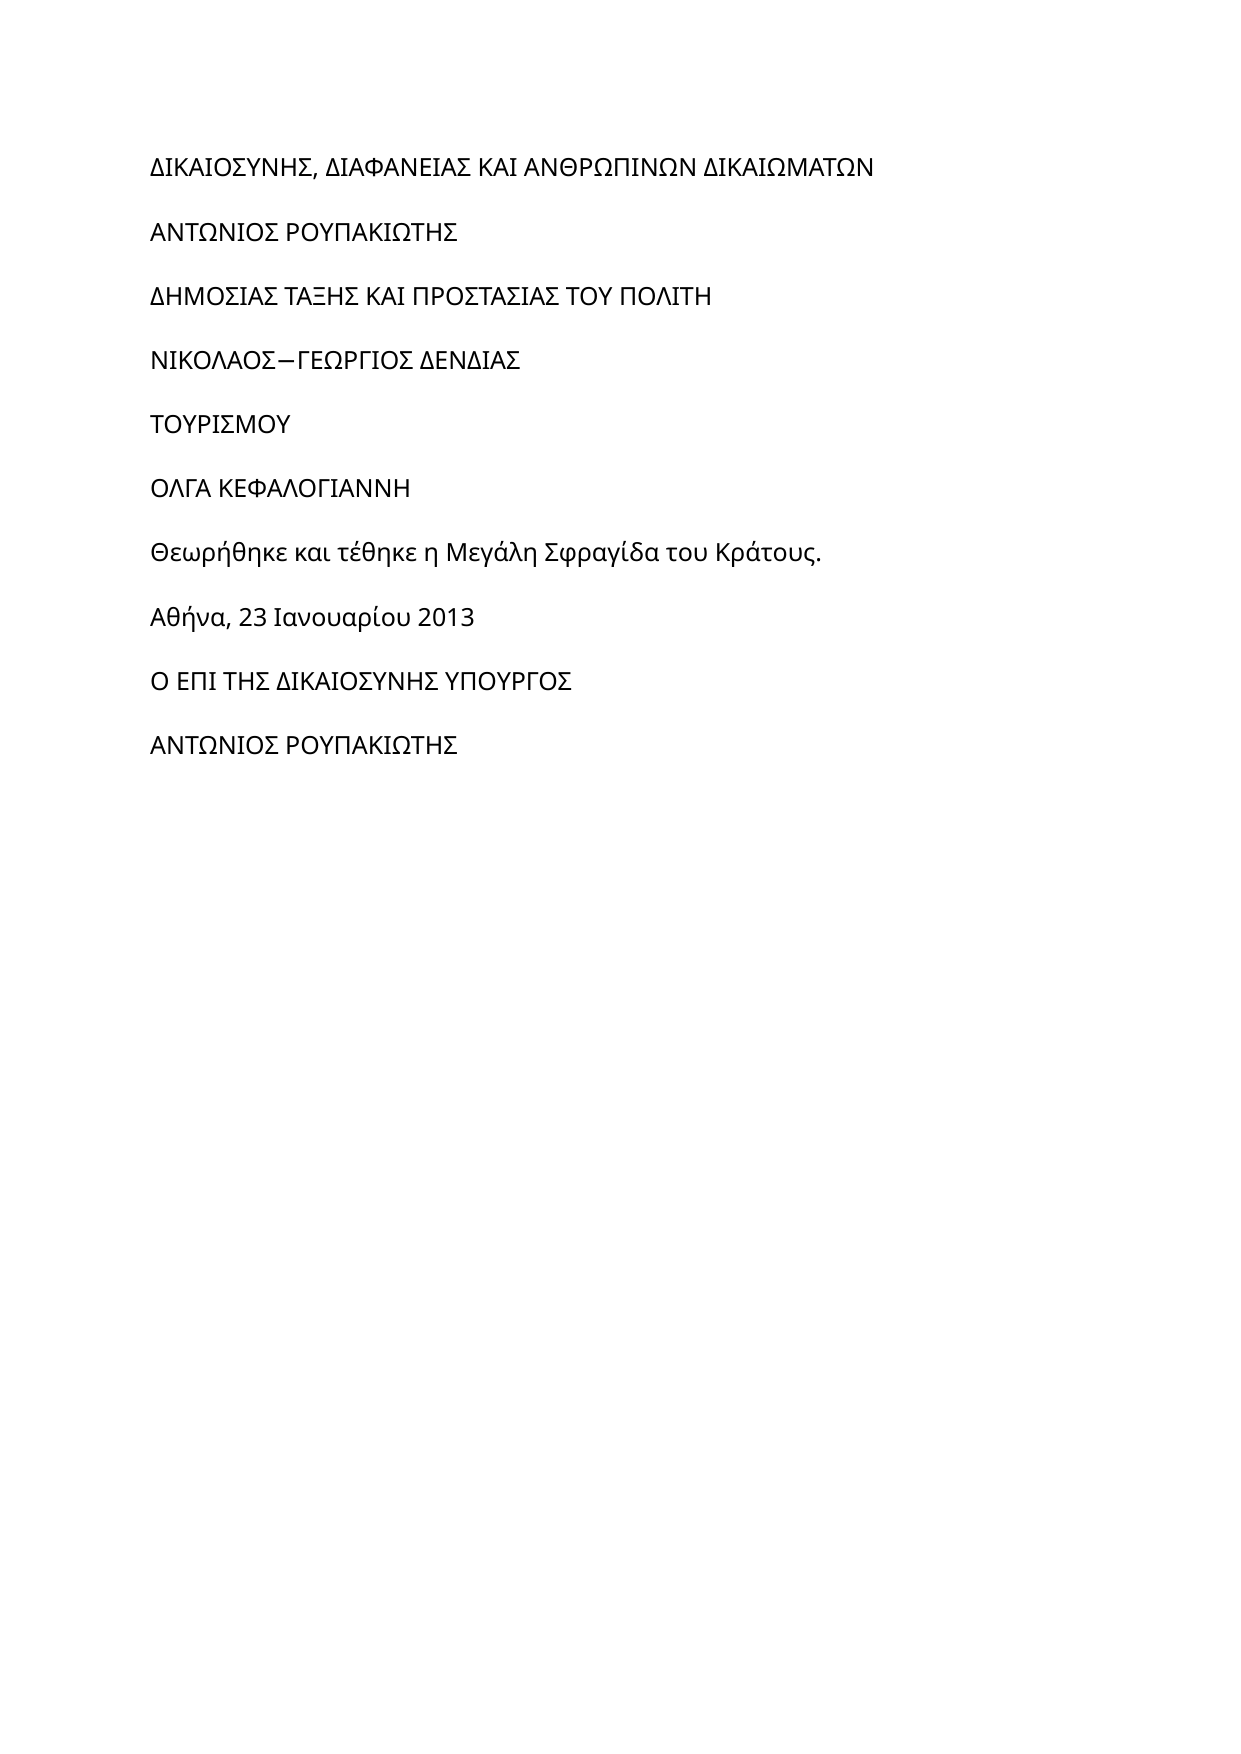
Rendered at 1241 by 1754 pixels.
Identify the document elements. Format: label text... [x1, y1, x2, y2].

text Αθήνα, 23 Ιανουαρίου 2013 [150, 599, 1090, 633]
text Θεωρήθηκε και τέθηκε η Μεγάλη Σφραγίδα του Κράτους. [150, 535, 1090, 569]
text ΟΛΓΑ ΚΕΦΑΛΟΓΙΑΝΝΗ [150, 471, 1090, 505]
text ΝΙΚΟΛΑΟΣ−ΓΕΩΡΓΙΟΣ ΔΕΝΔΙΑΣ [150, 342, 1090, 377]
text ΔΙΚΑΙΟΣΥΝΗΣ, ΔΙΑΦΑΝΕΙΑΣ ΚΑΙ ΑΝΘΡΩΠΙΝΩΝ ΔΙΚΑΙΩΜΑΤΩΝ [150, 150, 1090, 184]
text ΑΝΤΩΝΙΟΣ ΡΟΥΠΑΚΙΩΤΗΣ [150, 727, 1090, 762]
text ΔΗΜΟΣΙΑΣ ΤΑΞΗΣ ΚΑΙ ΠΡΟΣΤΑΣΙΑΣ ΤΟΥ ΠΟΛΙΤΗ [150, 278, 1090, 312]
text ΤΟΥΡΙΣΜΟΥ [150, 407, 1090, 441]
text Ο ΕΠΙ ΤΗΣ ΔΙΚΑΙΟΣΥΝΗΣ ΥΠΟΥΡΓΟΣ [150, 663, 1090, 697]
text ΑΝΤΩΝΙΟΣ ΡΟΥΠΑΚΙΩΤΗΣ [150, 214, 1090, 248]
